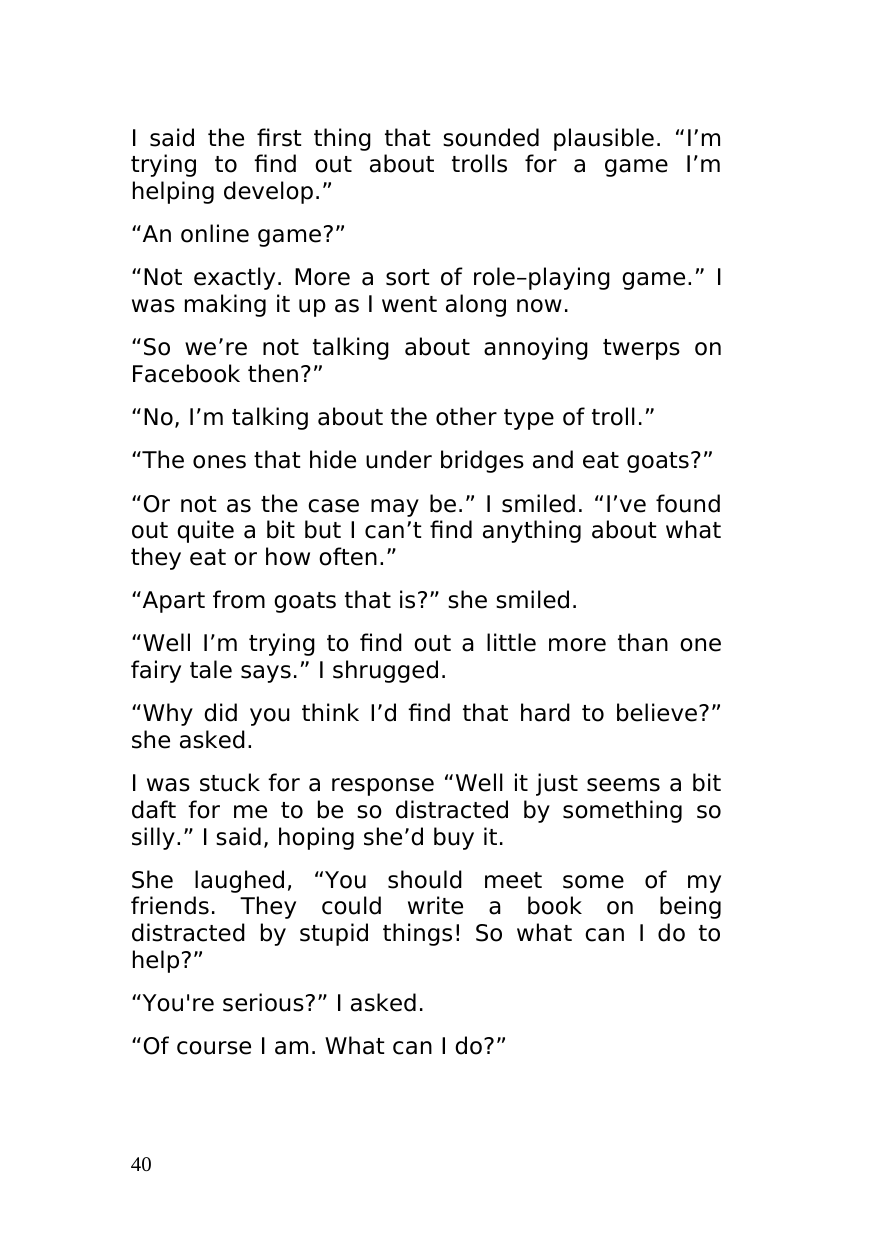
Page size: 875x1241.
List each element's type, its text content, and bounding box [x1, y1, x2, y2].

subtitle “Well I’m trying to find out a little more than one fairy tale says.” I shrugged. [131, 631, 723, 684]
subtitle “No, I’m talking about the other type of troll.” [131, 404, 723, 431]
subtitle “Not exactly. More a sort of role–playing game.” I was making it up as I went along now. [131, 264, 723, 318]
subtitle “Or not as the case may be.” I smiled. “I’ve found out quite a bit but I can’t find anything about what they eat or how often.” [131, 491, 723, 571]
subtitle “You're serious?” I asked. [131, 990, 723, 1017]
subtitle “An online game?” [131, 221, 723, 248]
subtitle “Apart from goats that is?” she smiled. [131, 587, 723, 614]
subtitle “So we’re not talking about annoying twerps on Facebook then?” [131, 334, 723, 388]
subtitle “Of course I am. What can I do?” [131, 1033, 723, 1060]
subtitle I said the first thing that sounded plausible. “I’m trying to find out about trolls for a game I’m helping develop.” [131, 125, 723, 205]
subtitle She laughed, “You should meet some of my friends. They could write a book on being distracted by stupid things! So what can I do to help?” [131, 867, 723, 973]
subtitle “Why did you think I’d find that hard to believe?” she asked. [131, 700, 723, 754]
subtitle I was stuck for a response “Well it just seems a bit daft for me to be so distracted by something so silly.” I said, hoping she’d buy it. [131, 770, 723, 850]
subtitle “The ones that hide under bridges and eat goats?” [131, 447, 723, 474]
